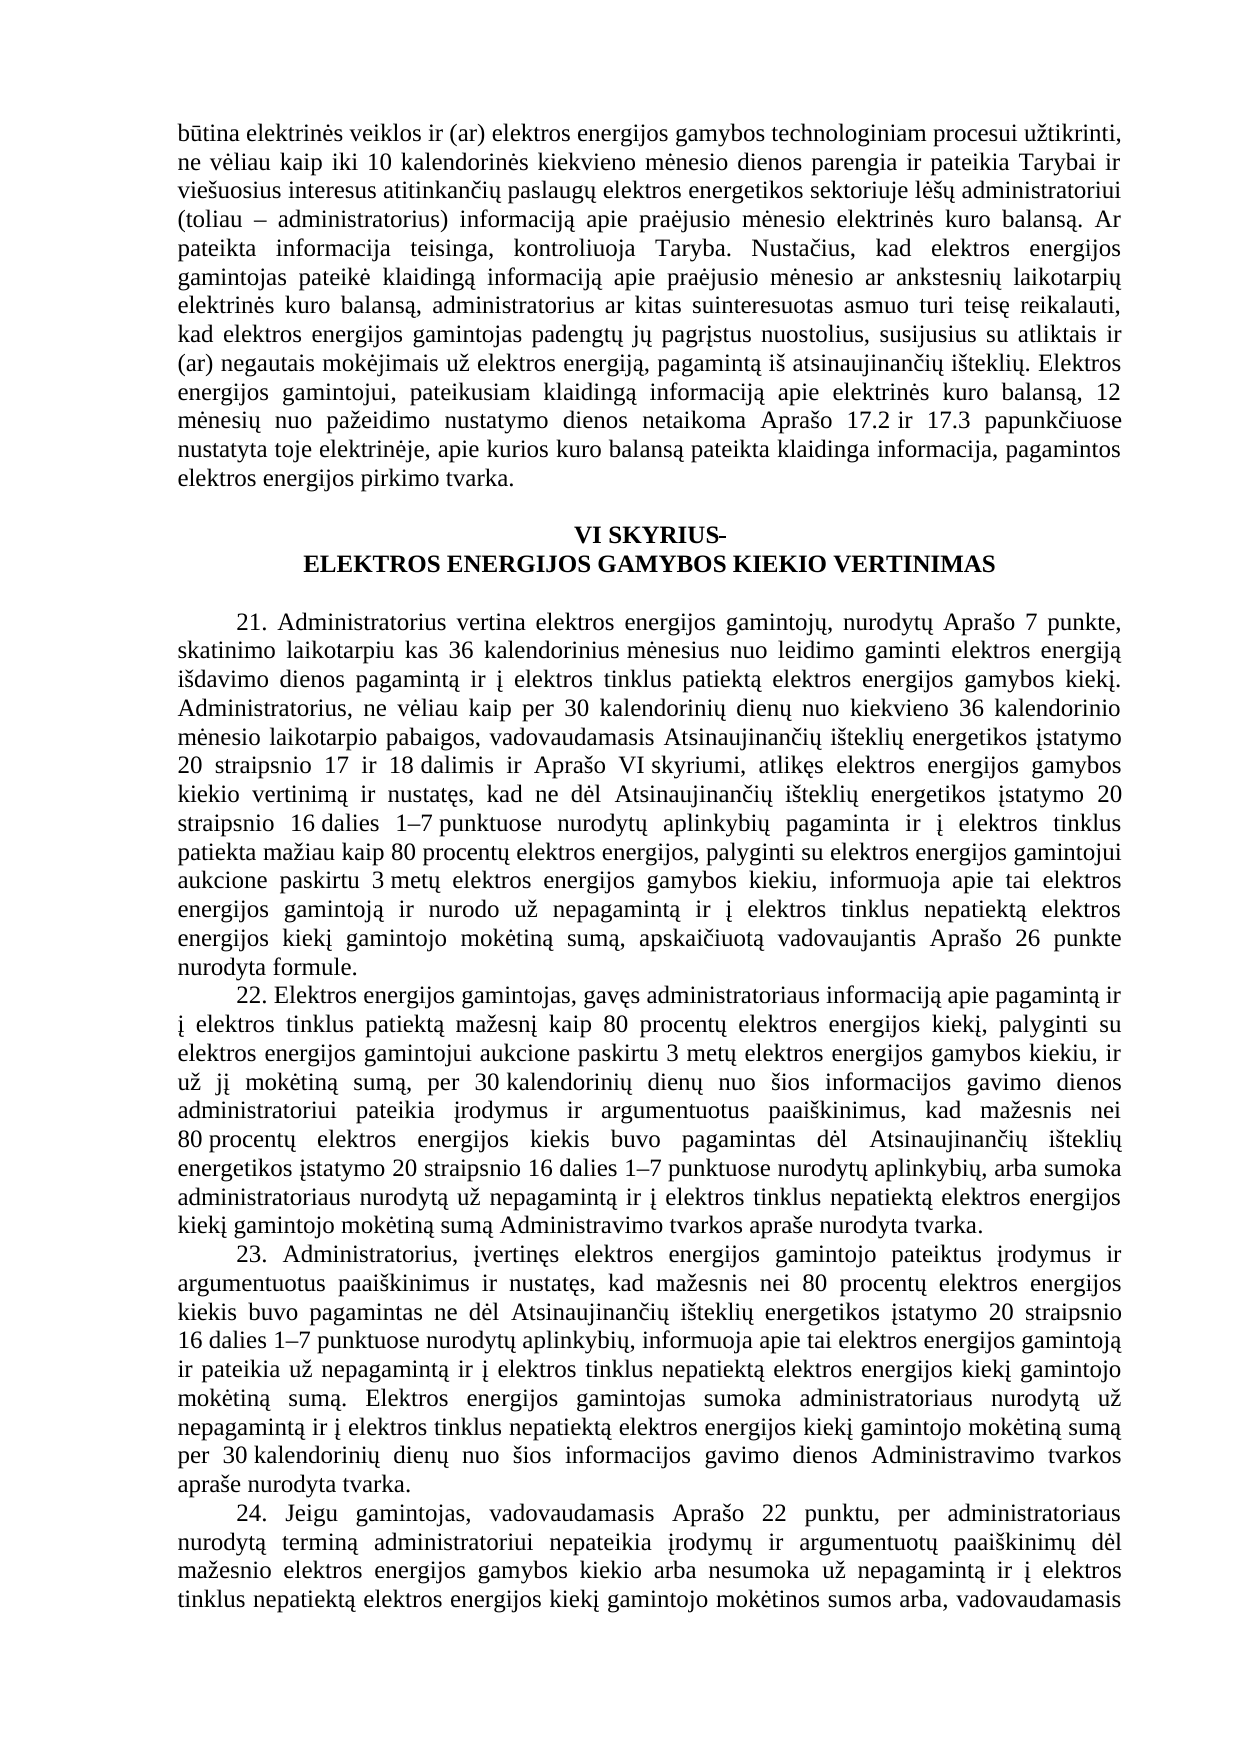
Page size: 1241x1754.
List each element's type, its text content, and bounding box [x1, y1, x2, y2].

text 22. Elektros energijos gamintojas, gavęs administratoriaus informaciją apie pagamintą ir į elektros tinklus patiektą mažesnį kaip 80 procentų elektros energijos kiekį, palyginti su elektros energijos gamintojui aukcione paskirtu 3 metų elektros energijos gamybos kiekiu, ir už jį mokėtiną sumą, per 30 kalendorinių dienų nuo šios informacijos gavimo dienos administratoriui pateikia įrodymus ir argumentuotus paaiškinimus, kad mažesnis nei 80 procentų elektros energijos kiekis buvo pagamintas dėl Atsinaujinančių išteklių energetikos įstatymo 20 straipsnio 16 dalies 1–7 punktuose nurodytų aplinkybių, arba sumoka administratoriaus nurodytą už nepagamintą ir į elektros tinklus nepatiektą elektros energijos kiekį gamintojo mokėtiną sumą Administravimo tvarkos apraše nurodyta tvarka. [177, 981, 1122, 1239]
text 24. Jeigu gamintojas, vadovaudamasis Aprašo 22 punktu, per administratoriaus nurodytą terminą administratoriui nepateikia įrodymų ir argumentuotų paaiškinimų dėl mažesnio elektros energijos gamybos kiekio arba nesumoka už nepagamintą ir į elektros tinklus nepatiektą elektros energijos kiekį gamintojo mokėtinos sumos arba, vadovaudamasis [177, 1498, 1122, 1613]
text VI SKYRIUS [177, 521, 1122, 549]
text 23. Administratorius, įvertinęs elektros energijos gamintojo pateiktus įrodymus ir argumentuotus paaiškinimus ir nustatęs, kad mažesnis nei 80 procentų elektros energijos kiekis buvo pagamintas ne dėl Atsinaujinančių išteklių energetikos įstatymo 20 straipsnio 16 dalies 1–7 punktuose nurodytų aplinkybių, informuoja apie tai elektros energijos gamintoją ir pateikia už nepagamintą ir į elektros tinklus nepatiektą elektros energijos kiekį gamintojo mokėtiną sumą. Elektros energijos gamintojas sumoka administratoriaus nurodytą už nepagamintą ir į elektros tinklus nepatiektą elektros energijos kiekį gamintojo mokėtiną sumą per 30 kalendorinių dienų nuo šios informacijos gavimo dienos Administravimo tvarkos apraše nurodyta tvarka. [177, 1239, 1122, 1498]
text būtina elektrinės veiklos ir (ar) elektros energijos gamybos technologiniam procesui užtikrinti, ne vėliau kaip iki 10 kalendorinės kiekvieno mėnesio dienos parengia ir pateikia Tarybai ir viešuosius interesus atitinkančių paslaugų elektros energetikos sektoriuje lėšų administratoriui (toliau – administratorius) informaciją apie praėjusio mėnesio elektrinės kuro balansą. Ar pateikta informacija teisinga, kontroliuoja Taryba. Nustačius, kad elektros energijos gamintojas pateikė klaidingą informaciją apie praėjusio mėnesio ar ankstesnių laikotarpių elektrinės kuro balansą, administratorius ar kitas suinteresuotas asmuo turi teisę reikalauti, kad elektros energijos gamintojas padengtų jų pagrįstus nuostolius, susijusius su atliktais ir (ar) negautais mokėjimais už elektros energiją, pagamintą iš atsinaujinančių išteklių. Elektros energijos gamintojui, pateikusiam klaidingą informaciją apie elektrinės kuro balansą, 12 mėnesių nuo pažeidimo nustatymo dienos netaikoma Aprašo 17.2 ir 17.3 papunkčiuose nustatyta toje elektrinėje, apie kurios kuro balansą pateikta klaidinga informacija, pagamintos elektros energijos pirkimo tvarka. [177, 118, 1122, 492]
text ELEKTROS ENERGIJOS GAMYBOS KIEKIO VERTINIMAS [177, 549, 1122, 578]
text 21. Administratorius vertina elektros energijos gamintojų, nurodytų Aprašo 7 punkte, skatinimo laikotarpiu kas 36 kalendorinius mėnesius nuo leidimo gaminti elektros energiją išdavimo dienos pagamintą ir į elektros tinklus patiektą elektros energijos gamybos kiekį. Administratorius, ne vėliau kaip per 30 kalendorinių dienų nuo kiekvieno 36 kalendorinio mėnesio laikotarpio pabaigos, vadovaudamasis Atsinaujinančių išteklių energetikos įstatymo 20 straipsnio 17 ir 18 dalimis ir Aprašo VI skyriumi, atlikęs elektros energijos gamybos kiekio vertinimą ir nustatęs, kad ne dėl Atsinaujinančių išteklių energetikos įstatymo 20 straipsnio 16 dalies 1–7 punktuose nurodytų aplinkybių pagaminta ir į elektros tinklus patiekta mažiau kaip 80 procentų elektros energijos, palyginti su elektros energijos gamintojui aukcione paskirtu 3 metų elektros energijos gamybos kiekiu, informuoja apie tai elektros energijos gamintoją ir nurodo už nepagamintą ir į elektros tinklus nepatiektą elektros energijos kiekį gamintojo mokėtiną sumą, apskaičiuotą vadovaujantis Aprašo 26 punkte nurodyta formule. [177, 607, 1122, 981]
